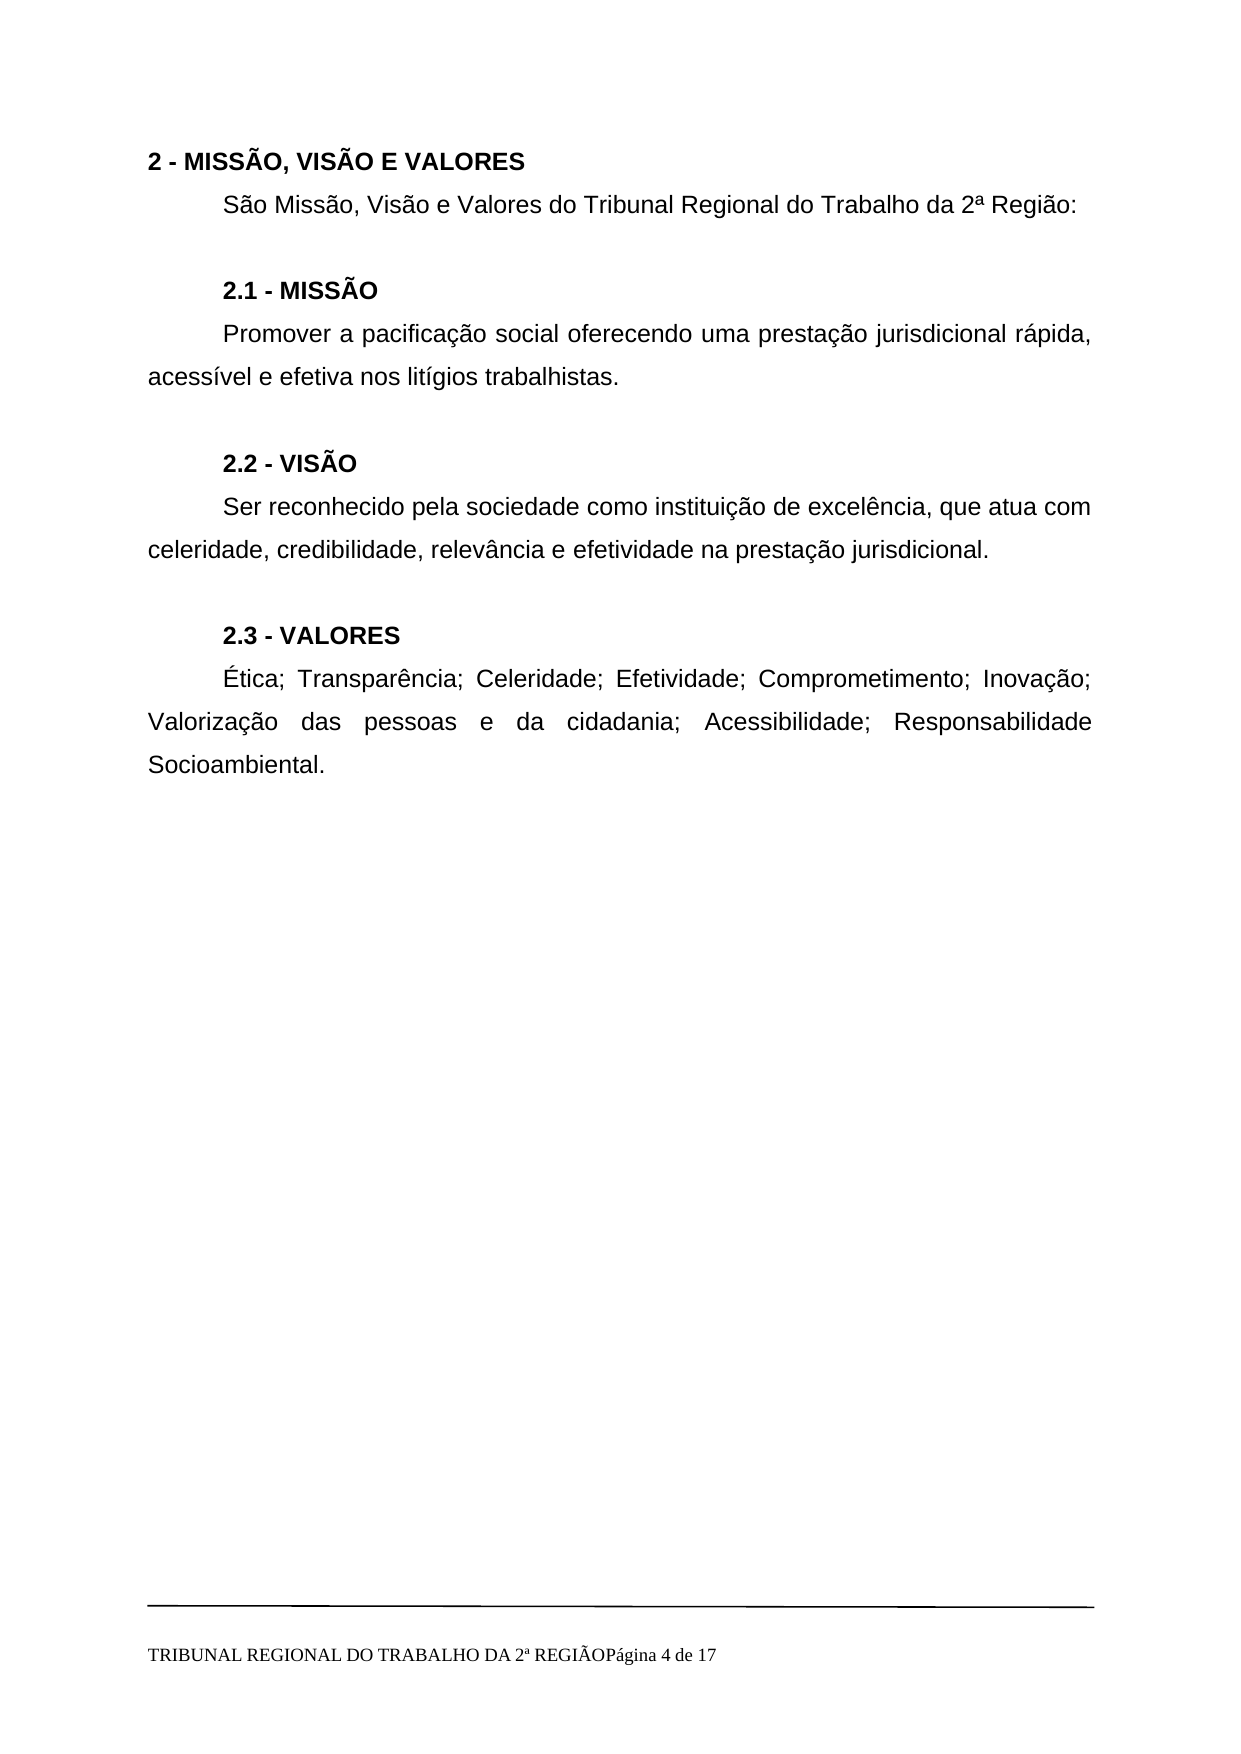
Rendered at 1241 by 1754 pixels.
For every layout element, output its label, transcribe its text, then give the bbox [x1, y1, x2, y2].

text São Missão, Visão e Valores do Tribunal Regional do Trabalho da 2ª Região: [148, 190, 1093, 219]
text 2.3 - VALORES [148, 621, 1093, 650]
text 2 - MISSÃO, VISÃO E VALORES [148, 147, 1093, 176]
text 2.2 - VISÃO [148, 449, 1093, 477]
text Promover a pacificação social oferecendo uma prestação jurisdicional rápida, acessível e efetiva nos litígios trabalhistas. [148, 319, 1093, 391]
text Ser reconhecido pela sociedade como instituição de excelência, que atua com celeridade, credibilidade, relevância e efetividade na prestação jurisdicional. [148, 492, 1093, 564]
text 2.1 - MISSÃO [148, 276, 1093, 305]
text Ética; Transparência; Celeridade; Efetividade; Comprometimento; Inovação; Valorização das pessoas e da cidadania; Acessibilidade; Responsabilidade Socioambiental. [148, 664, 1093, 779]
